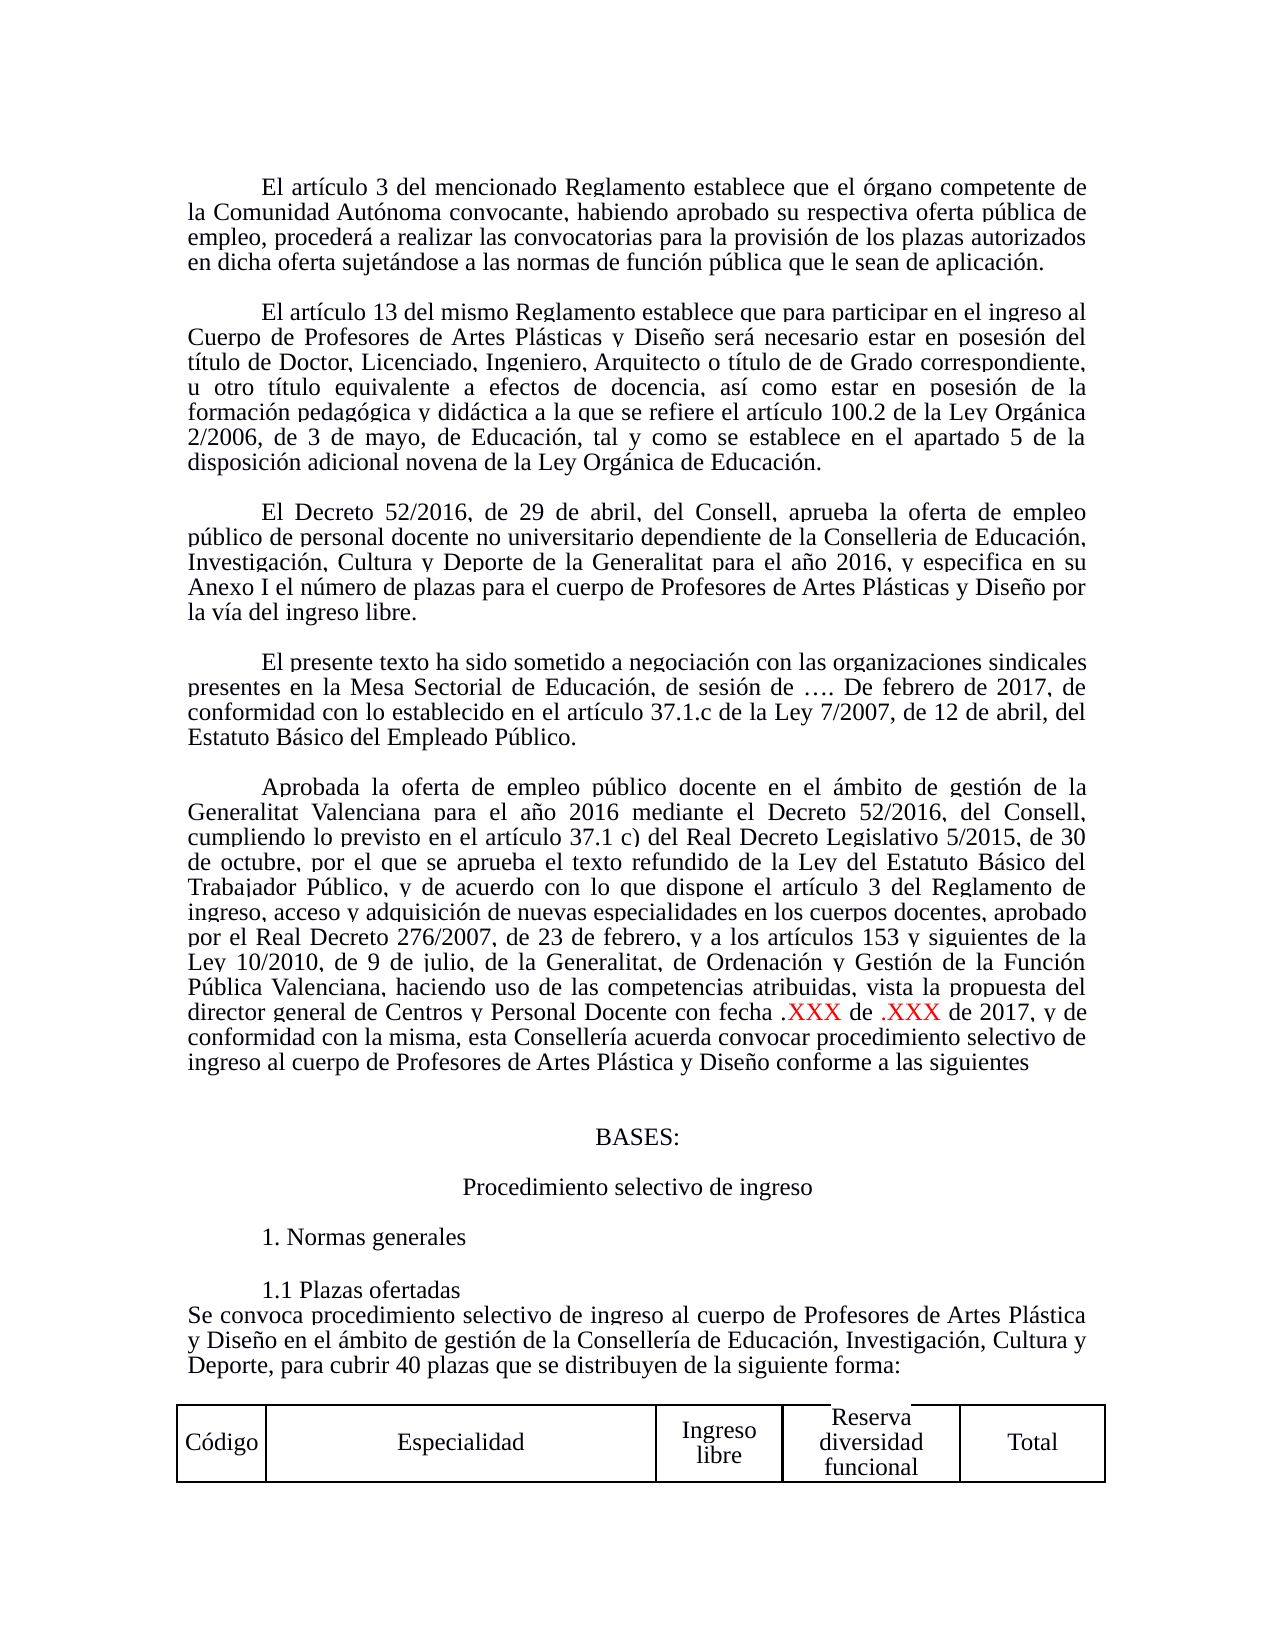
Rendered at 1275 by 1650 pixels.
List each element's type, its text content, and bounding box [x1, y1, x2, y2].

text 1.1 Plazas ofertadas [187, 1279, 1087, 1304]
text El Decreto 52/2016, de 29 de abril, del Consell, aprueba la oferta de empleo público de personal docente no universitario dependiente de la Conselleria de Educación, Investigación, Cultura y Deporte de la Generalitat para el año 2016, y especifica en su Anexo I el número de plazas para el cuerpo de Profesores de Artes Plásticas y Diseño por la vía del ingreso libre. [187, 500, 1087, 625]
table_header Especialidad [267, 1406, 655, 1481]
table_header Código [178, 1406, 265, 1481]
table_header Total [961, 1406, 1104, 1481]
table_header Reserva diversidad funcional [784, 1406, 959, 1481]
text El artículo 3 del mencionado Reglamento establece que el órgano competente de la Comunidad Autónoma convocante, habiendo aprobado su respectiva oferta pública de empleo, procederá a realizar las convocatorias para la provisión de los plazas autorizados en dicha oferta sujetándose a las normas de función pública que le sean de aplicación. [187, 175, 1087, 275]
text BASES: [187, 1125, 1087, 1150]
text 1. Normas generales [187, 1225, 1087, 1250]
text Aprobada la oferta de empleo público docente en el ámbito de gestión de la Generalitat Valenciana para el año 2016 mediante el Decreto 52/2016, del Consell, cumpliendo lo previsto en el artículo 37.1 c) del Real Decreto Legislativo 5/2015, de 30 de octubre, por el que se aprueba el texto refundido de la Ley del Estatuto Básico del Trabajador Público, y de acuerdo con lo que dispone el artículo 3 del Reglamento de ingreso, acceso y adquisición de nuevas especialidades en los cuerpos docentes, aprobado por el Real Decreto 276/2007, de 23 de febrero, y a los artículos 153 y siguientes de la Ley 10/2010, de 9 de julio, de la Generalitat, de Ordenación y Gestión de la Función Pública Valenciana, haciendo uso de las competencias atribuidas, vista la propuesta del director general de Centros y Personal Docente con fecha .XXX de .XXX de 2017, y de conformidad con la misma, esta Consellería acuerda convocar procedimiento selectivo de ingreso al cuerpo de Profesores de Artes Plástica y Diseño conforme a las siguientes [187, 775, 1087, 1075]
text El artículo 13 del mismo Reglamento establece que para participar en el ingreso al Cuerpo de Profesores de Artes Plásticas y Diseño será necesario estar en posesión del título de Doctor, Licenciado, Ingeniero, Arquitecto o título de de Grado correspondiente, u otro título equivalente a efectos de docencia, así como estar en posesión de la formación pedagógica y didáctica a la que se refiere el artículo 100.2 de la Ley Orgánica 2/2006, de 3 de mayo, de Educación, tal y como se establece en el apartado 5 de la disposición adicional novena de la Ley Orgánica de Educación. [187, 300, 1087, 475]
table_header Ingreso libre [657, 1406, 781, 1481]
text Se convoca procedimiento selectivo de ingreso al cuerpo de Profesores de Artes Plástica y Diseño en el ámbito de gestión de la Consellería de Educación, Investigación, Cultura y Deporte, para cubrir 40 plazas que se distribuyen de la siguiente forma: [187, 1304, 1087, 1379]
text Procedimiento selectivo de ingreso [187, 1175, 1087, 1200]
text El presente texto ha sido sometido a negociación con las organizaciones sindicales presentes en la Mesa Sectorial de Educación, de sesión de …. De febrero de 2017, de conformidad con lo establecido en el artículo 37.1.c de la Ley 7/2007, de 12 de abril, del Estatuto Básico del Empleado Público. [187, 650, 1087, 750]
